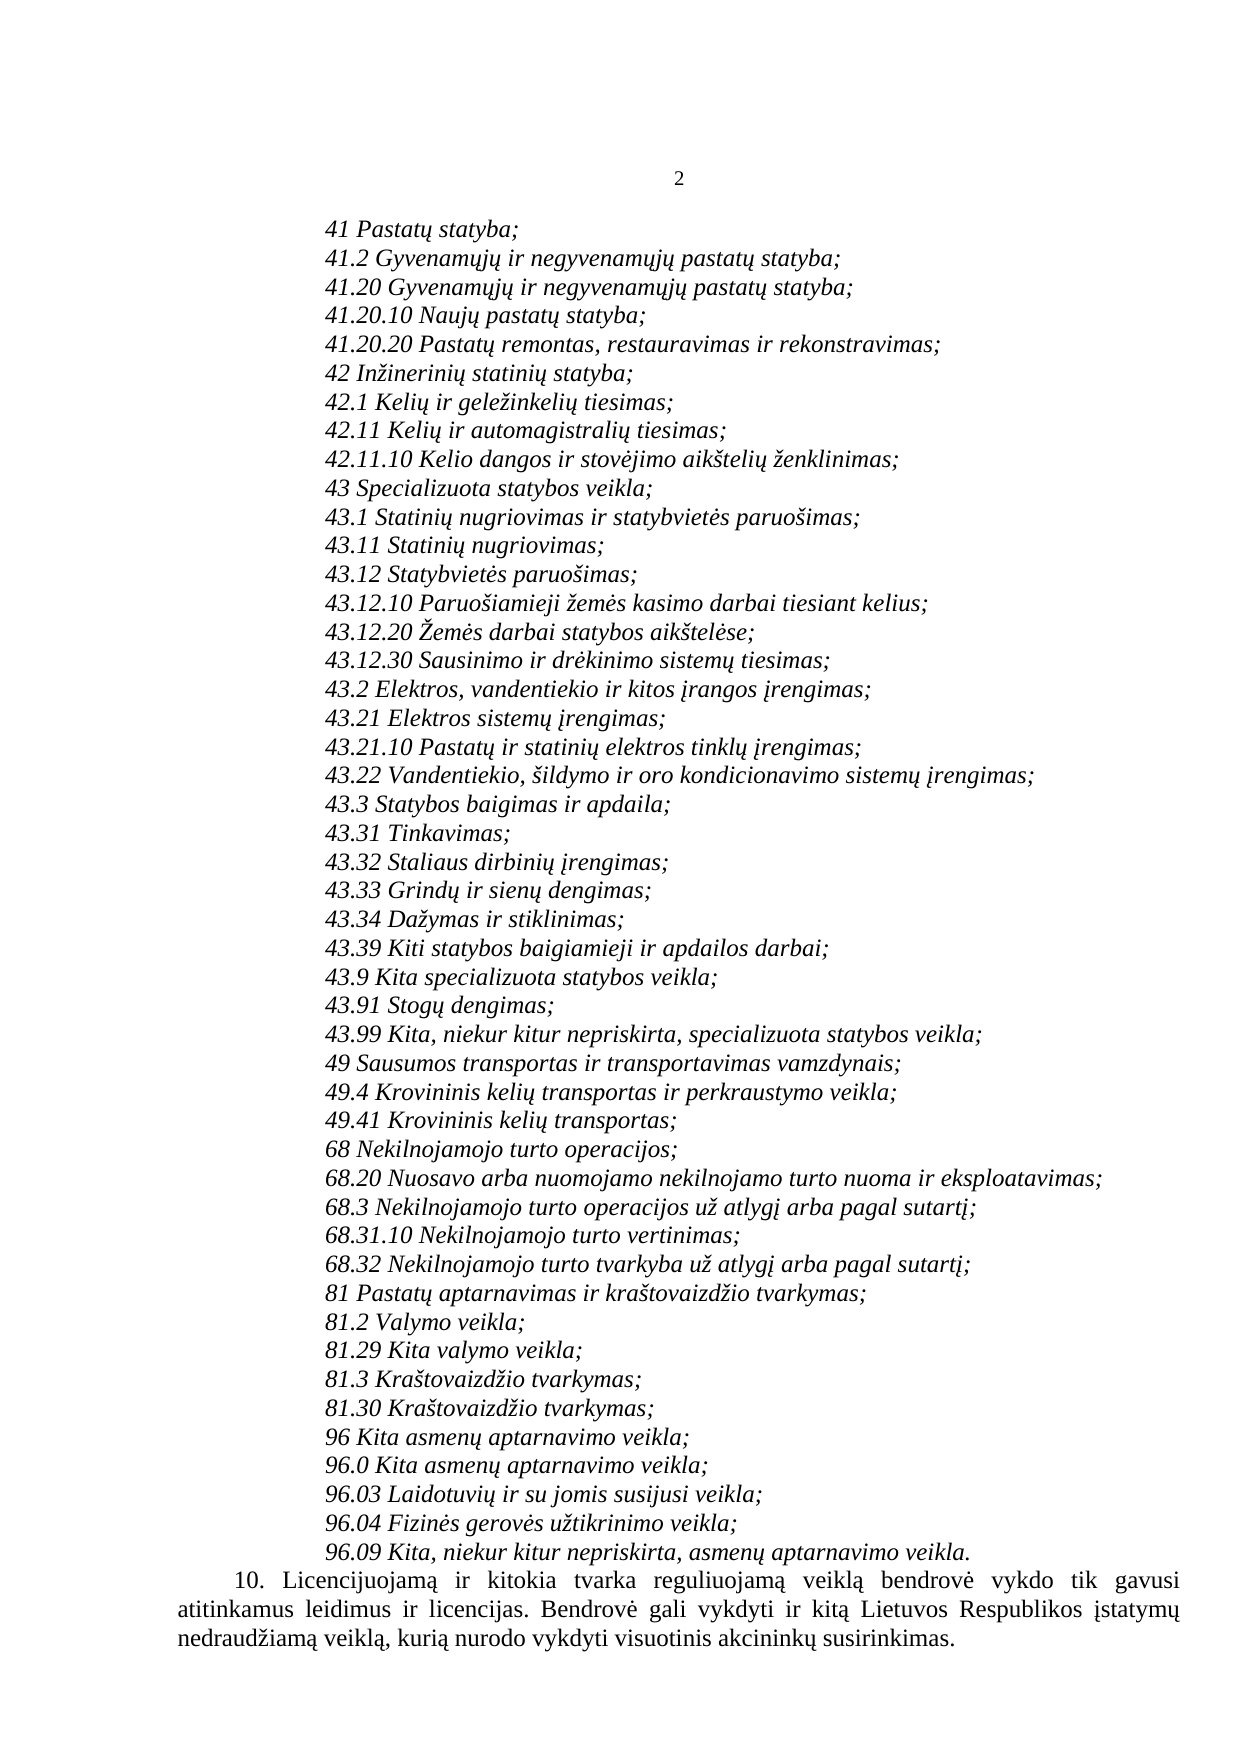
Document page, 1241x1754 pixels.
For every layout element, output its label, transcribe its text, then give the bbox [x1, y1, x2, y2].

text 43.9 Kita specializuota statybos veikla; [177, 962, 1181, 991]
text 43.21.10 Pastatų ir statinių elektros tinklų įrengimas; [177, 732, 1181, 761]
text 43.91 Stogų dengimas; [177, 991, 1181, 1019]
text 96.03 Laidotuvių ir su jomis susijusi veikla; [177, 1479, 1181, 1508]
text 41 Pastatų statyba; [177, 214, 1181, 243]
text 42 Inžinerinių statinių statyba; [177, 358, 1181, 387]
text 96.09 Kita, niekur kitur nepriskirta, asmenų aptarnavimo veikla. [177, 1537, 1181, 1566]
text 81.29 Kita valymo veikla; [177, 1336, 1181, 1364]
text 49.41 Krovininis kelių transportas; [177, 1106, 1181, 1134]
text 43.12.30 Sausinimo ir drėkinimo sistemų tiesimas; [177, 646, 1181, 674]
text 68.32 Nekilnojamojo turto tvarkyba už atlygį arba pagal sutartį; [177, 1249, 1181, 1278]
text 42.11.10 Kelio dangos ir stovėjimo aikštelių ženklinimas; [177, 444, 1181, 473]
text 81 Pastatų aptarnavimas ir kraštovaizdžio tvarkymas; [177, 1278, 1181, 1307]
text 43.32 Staliaus dirbinių įrengimas; [177, 847, 1181, 876]
text 43.33 Grindų ir sienų dengimas; [177, 876, 1181, 904]
text 41.20 Gyvenamųjų ir negyvenamųjų pastatų statyba; [177, 272, 1181, 301]
text 96.04 Fizinės gerovės užtikrinimo veikla; [177, 1508, 1181, 1537]
text 96 Kita asmenų aptarnavimo veikla; [177, 1422, 1181, 1451]
text 43.39 Kiti statybos baigiamieji ir apdailos darbai; [177, 933, 1181, 962]
text 43.31 Tinkavimas; [177, 818, 1181, 847]
text 81.3 Kraštovaizdžio tvarkymas; [177, 1364, 1181, 1393]
text 68 Nekilnojamojo turto operacijos; [177, 1134, 1181, 1163]
text 42.11 Kelių ir automagistralių tiesimas; [177, 416, 1181, 444]
text 68.3 Nekilnojamojo turto operacijos už atlygį arba pagal sutartį; [177, 1192, 1181, 1221]
text 43.12.10 Paruošiamieji žemės kasimo darbai tiesiant kelius; [177, 588, 1181, 617]
text 41.20.10 Naujų pastatų statyba; [177, 301, 1181, 329]
text 43.21 Elektros sistemų įrengimas; [177, 703, 1181, 732]
text 49.4 Krovininis kelių transportas ir perkraustymo veikla; [177, 1077, 1181, 1106]
text 68.20 Nuosavo arba nuomojamo nekilnojamo turto nuoma ir eksploatavimas; [177, 1163, 1181, 1192]
text 43.3 Statybos baigimas ir apdaila; [177, 789, 1181, 818]
text 43.99 Kita, niekur kitur nepriskirta, specializuota statybos veikla; [177, 1019, 1181, 1048]
text 10. Licencijuojamą ir kitokia tvarka reguliuojamą veiklą bendrovė vykdo tik gavusi atitinkamus leidimus ir licencijas. Bendrovė gali vykdyti ir kitą Lietuvos Respublikos įstatymų nedraudžiamą veiklą, kurią nurodo vykdyti visuotinis akcininkų susirinkimas. [177, 1566, 1181, 1652]
text 43 Specializuota statybos veikla; [177, 473, 1181, 502]
text 43.12 Statybvietės paruošimas; [177, 559, 1181, 588]
text 49 Sausumos transportas ir transportavimas vamzdynais; [177, 1048, 1181, 1077]
text 41.20.20 Pastatų remontas, restauravimas ir rekonstravimas; [177, 329, 1181, 358]
text 43.1 Statinių nugriovimas ir statybvietės paruošimas; [177, 502, 1181, 531]
text 81.2 Valymo veikla; [177, 1307, 1181, 1336]
text 43.12.20 Žemės darbai statybos aikštelėse; [177, 617, 1181, 646]
text 43.11 Statinių nugriovimas; [177, 531, 1181, 559]
text 43.22 Vandentiekio, šildymo ir oro kondicionavimo sistemų įrengimas; [177, 761, 1181, 789]
text 81.30 Kraštovaizdžio tvarkymas; [177, 1393, 1181, 1422]
text 41.2 Gyvenamųjų ir negyvenamųjų pastatų statyba; [177, 243, 1181, 272]
text 43.34 Dažymas ir stiklinimas; [177, 904, 1181, 933]
text 68.31.10 Nekilnojamojo turto vertinimas; [177, 1221, 1181, 1249]
text 43.2 Elektros, vandentiekio ir kitos įrangos įrengimas; [177, 674, 1181, 703]
text 96.0 Kita asmenų aptarnavimo veikla; [177, 1451, 1181, 1479]
text 42.1 Kelių ir geležinkelių tiesimas; [177, 387, 1181, 416]
